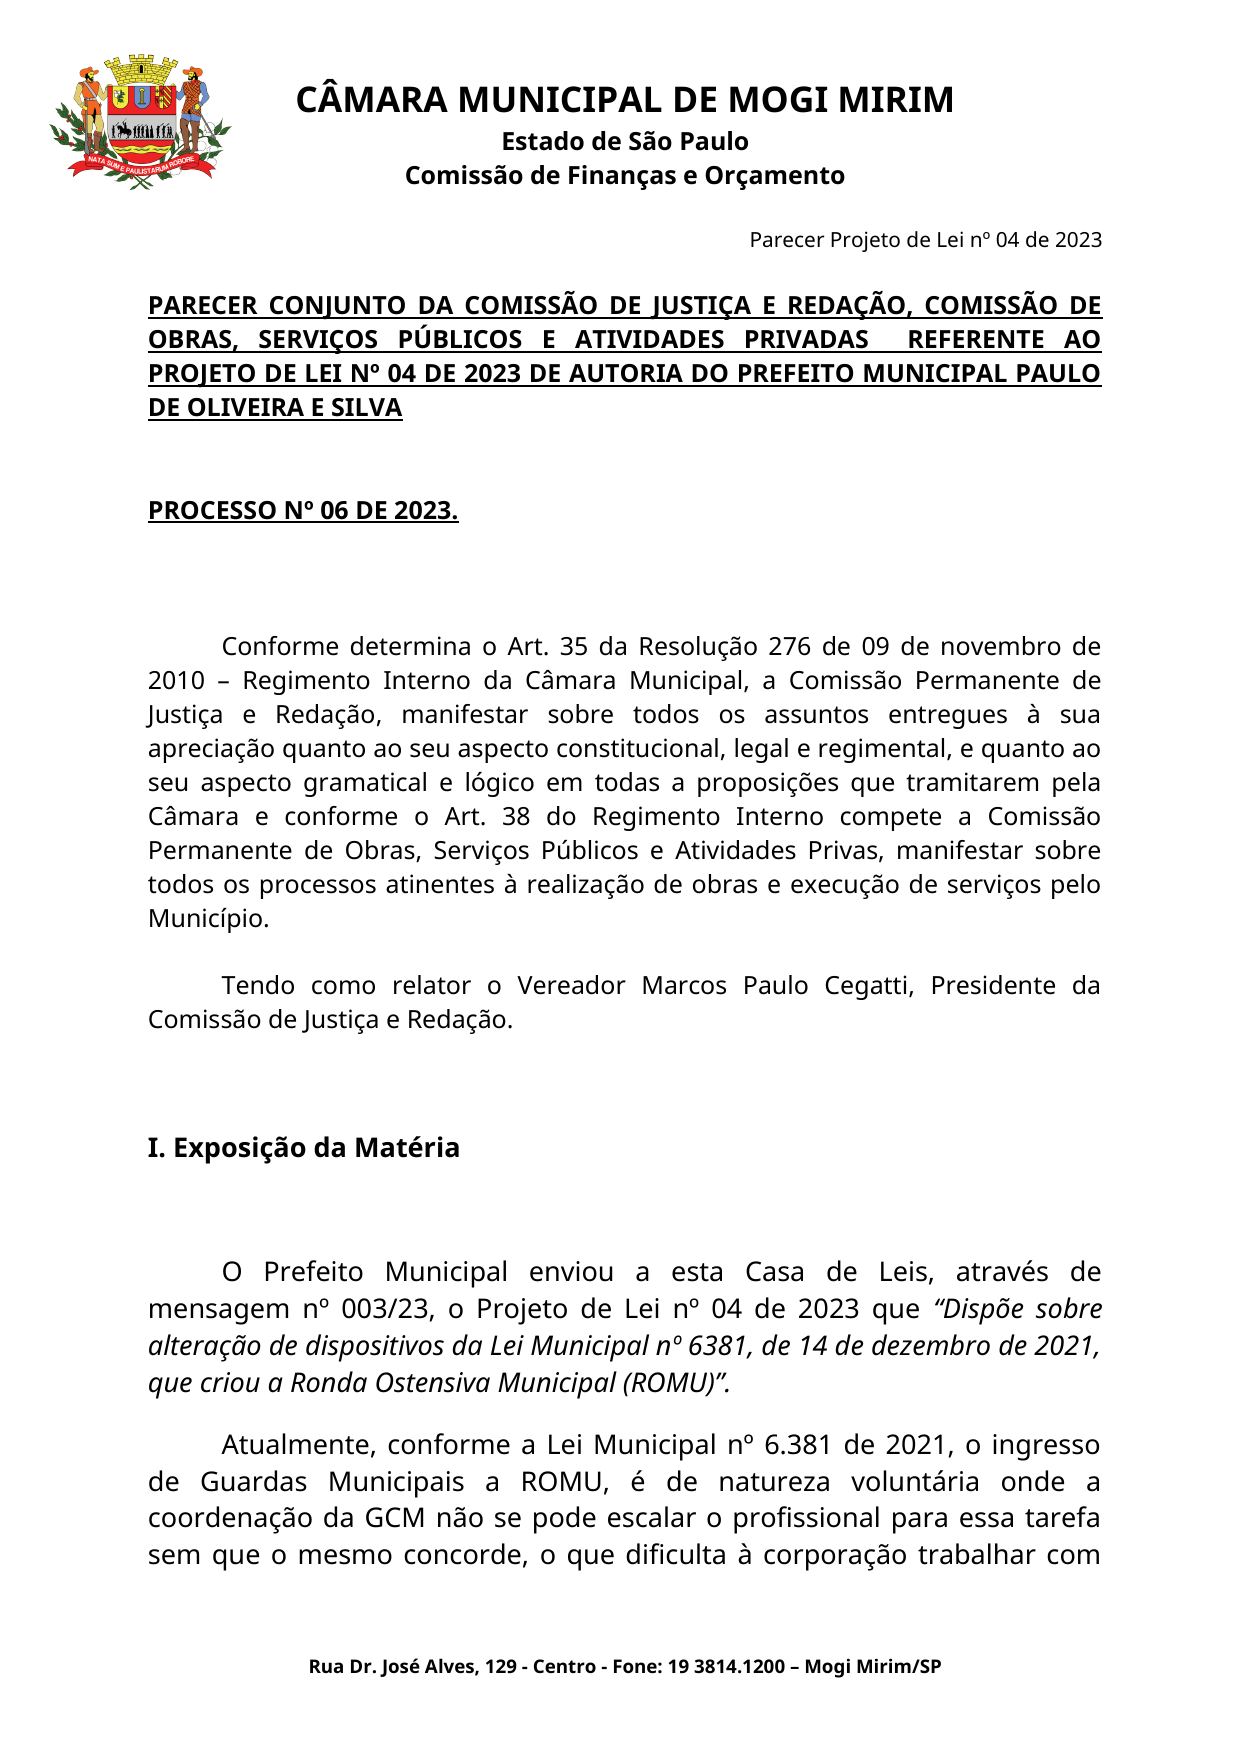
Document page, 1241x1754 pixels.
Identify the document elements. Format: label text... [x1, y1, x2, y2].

text PROCESSO Nº 06 DE 2023. [148, 492, 1103, 526]
text Tendo como relator o Vereador Marcos Paulo Cegatti, Presidente da Comissão de Justiça e Redação. [148, 968, 1103, 1036]
picture [26, 42, 253, 202]
text PARECER CONJUNTO DA COMISSÃO DE JUSTIÇA E REDAÇÃO, COMISSÃO DE [148, 288, 1103, 317]
text O Prefeito Municipal enviou a esta Casa de Leis, através de mensagem nº 003/23, o Projeto de Lei nº 04 de 2023 que “Dispõe sobre alteração de dispositivos da Lei Municipal nº 6381, de 14 de dezembro de 2021, que criou a Ronda Ostensiva Municipal (ROMU)”. [148, 1253, 1103, 1400]
text Conforme determina o Art. 35 da Resolução 276 de 09 de novembro de 2010 – Regimento Interno da Câmara Municipal, a Comissão Permanente de Justiça e Redação, manifestar sobre todos os assuntos entregues à sua apreciação quanto ao seu aspecto constitucional, legal e regimental, e quanto ao seu aspecto gramatical e lógico em todas a proposições que tramitarem pela Câmara e conforme o Art. 38 do Regimento Interno compete a Comissão Permanente de Obras, Serviços Públicos e Atividades Privas, manifestar sobre todos os processos atinentes à realização de obras e execução de serviços pelo Município. [148, 628, 1103, 935]
text I. Exposição da Matéria [148, 1129, 1103, 1166]
text OBRAS, SERVIÇOS PÚBLICOS E ATIVIDADES PRIVADAS REFERENTE AO PROJETO DE LEI Nº 04 DE 2023 DE AUTORIA DO PREFEITO MUNICIPAL PAULO DE OLIVEIRA E SILVA [148, 319, 1103, 424]
text Atualmente, conforme a Lei Municipal nº 6.381 de 2021, o ingresso de Guardas Municipais a ROMU, é de natureza voluntária onde a coordenação da GCM não se pode escalar o profissional para essa tarefa sem que o mesmo concorde, o que dificulta à corporação trabalhar com [148, 1425, 1103, 1573]
